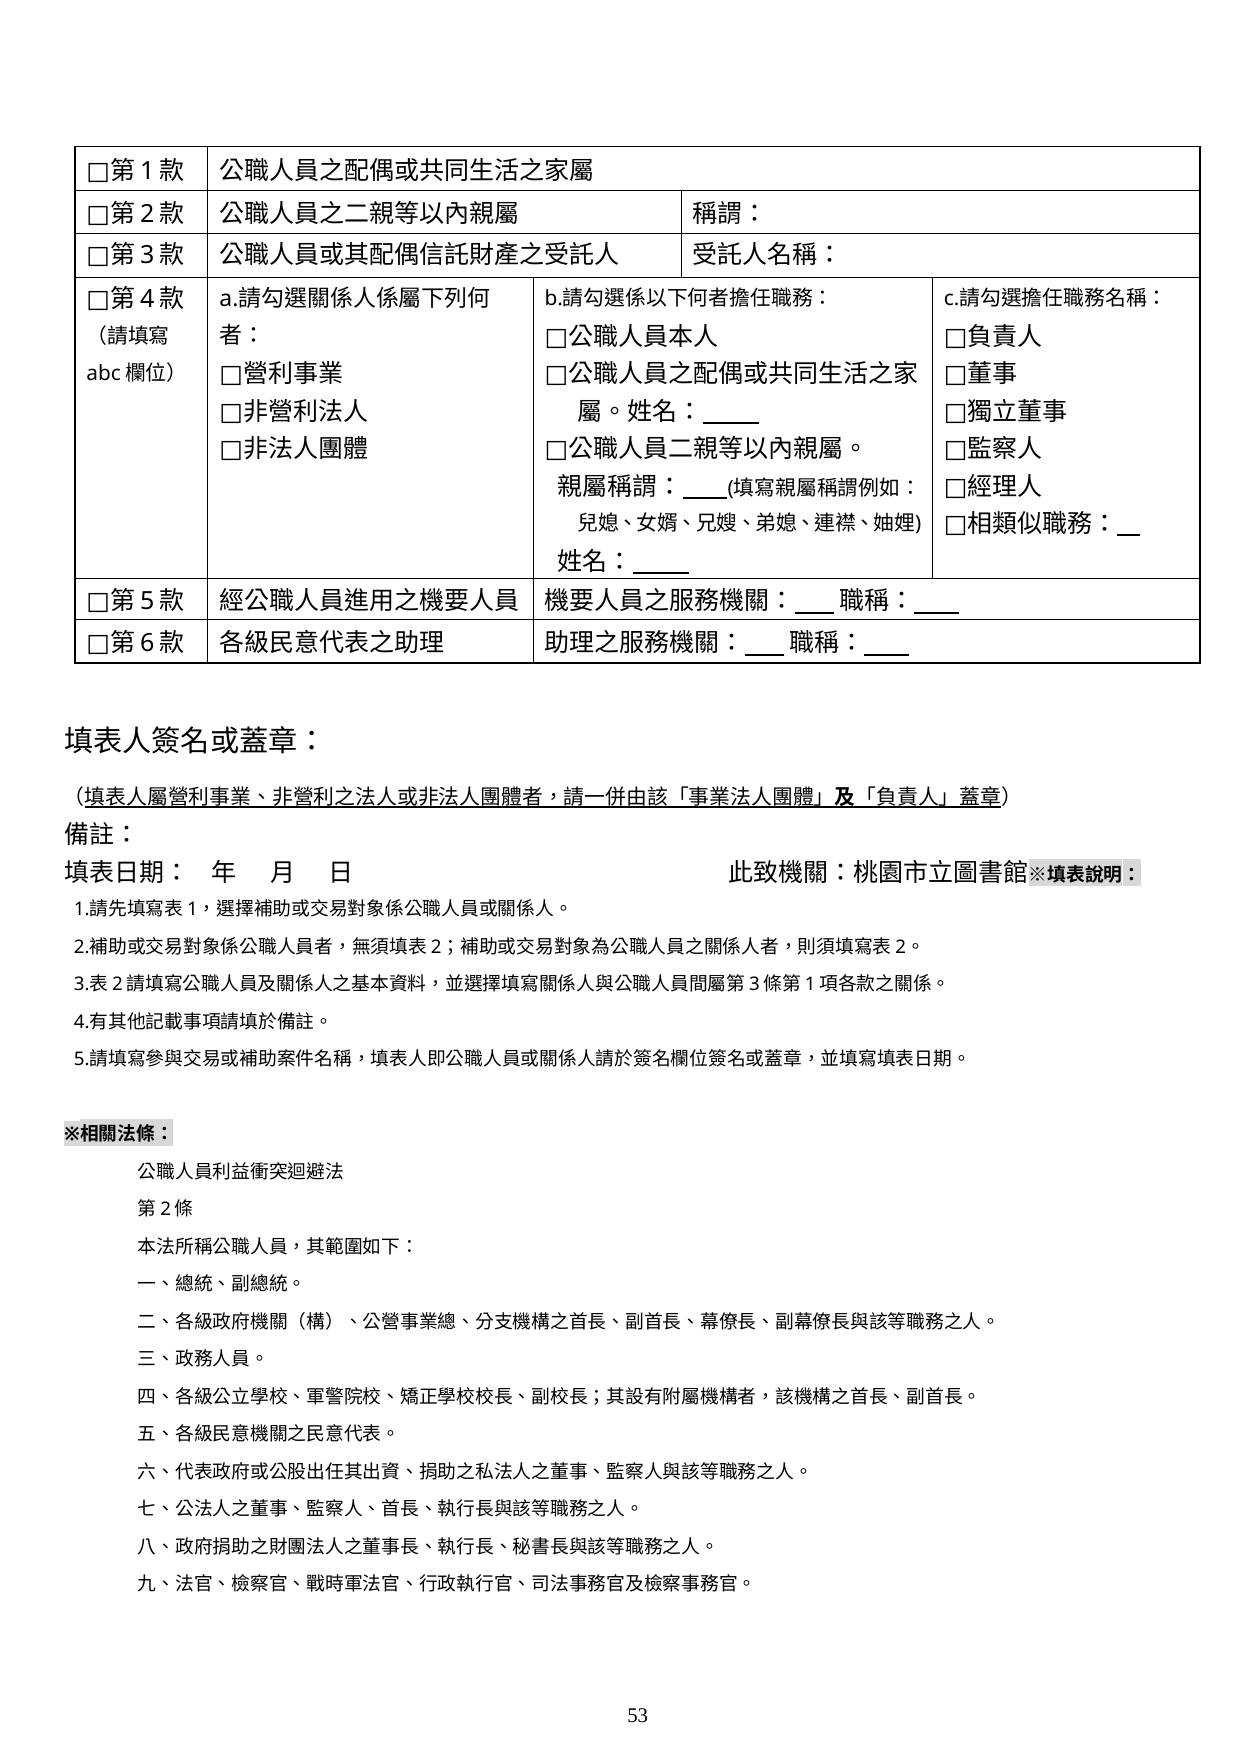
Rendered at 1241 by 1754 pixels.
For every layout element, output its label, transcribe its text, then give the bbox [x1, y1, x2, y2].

text 八、政府捐助之財團法人之董事長、執行長、秘書長與該等職務之人。 [138, 1526, 1137, 1564]
table_cell 稱謂： [682, 191, 1199, 233]
text 填表人簽名或蓋章： [64, 701, 1137, 776]
text 備註： [64, 814, 1137, 851]
table_cell 公職人員之配偶或共同生活之家屬 [208, 147, 1199, 190]
text 五、各級民意機關之民意代表。 [138, 1414, 1137, 1451]
text 5.請填寫參與交易或補助案件名稱，填表人即公職人員或關係人請於簽名欄位簽名或蓋章，並填寫填表日期。 [64, 1039, 1231, 1076]
text 公職人員利益衝突迴避法 [138, 1151, 1137, 1189]
text 1.請先填寫表1，選擇補助或交易對象係公職人員或關係人。 [64, 889, 1231, 926]
text 二、各級政府機關（構）、公營事業總、分支機構之首長、副首長、幕僚長、副幕僚長與該等職務之人。 [138, 1301, 1137, 1339]
text 3.表2請填寫公職人員及關係人之基本資料，並選擇填寫關係人與公職人員間屬第3條第1項各款之關係。 [64, 964, 1231, 1001]
table_cell 經公職人員進用之機要人員 [208, 579, 533, 619]
text （填表人屬營利事業、非營利之法人或非法人團體者，請一併由該「事業法人團體」及「負責人」蓋章） [64, 776, 1137, 814]
text 七、公法人之董事、監察人、首長、執行長與該等職務之人。 [138, 1489, 1137, 1526]
text 2.補助或交易對象係公職人員者，無須填表2；補助或交易對象為公職人員之關係人者，則須填寫表2。 [64, 926, 1231, 964]
table_cell 機要人員之服務機關： 職稱： [534, 579, 1199, 619]
text ※相關法條： [64, 1114, 1231, 1151]
text 填表日期： 年 月 日 此致機關：桃園市立圖書館※填表說明： [64, 851, 1137, 889]
table_cell □第3款 [76, 234, 207, 277]
table_cell □第4款 （請填寫abc欄位） [76, 278, 207, 578]
text 三、政務人員。 [138, 1339, 1137, 1376]
table_cell a.請勾選關係人係屬下列何者： □營利事業 □非營利法人 □非法人團體 [208, 278, 533, 578]
text 第2條 [138, 1189, 1137, 1226]
text 一、總統、副總統。 [138, 1264, 1137, 1301]
table_cell □第2款 [76, 191, 207, 233]
text 本法所稱公職人員，其範圍如下： [138, 1226, 1137, 1264]
table_cell 公職人員或其配偶信託財產之受託人 [208, 234, 681, 277]
text 4.有其他記載事項請填於備註。 [64, 1001, 1231, 1039]
table_cell 公職人員之二親等以內親屬 [208, 191, 681, 233]
table_cell □第1款 [76, 147, 207, 190]
table_cell 受託人名稱： [682, 234, 1199, 277]
table_cell c.請勾選擔任職務名稱： □負責人 □董事 □獨立董事 □監察人 □經理人 □相類似職務： [933, 278, 1199, 578]
text 六、代表政府或公股出任其出資、捐助之私法人之董事、監察人與該等職務之人。 [138, 1451, 1137, 1489]
table_cell 各級民意代表之助理 [208, 620, 533, 662]
table_cell □第5款 [76, 579, 207, 619]
text 四、各級公立學校、軍警院校、矯正學校校長、副校長；其設有附屬機構者，該機構之首長、副首長。 [138, 1376, 1137, 1414]
table_cell □第6款 [76, 620, 207, 662]
text 九、法官、檢察官、戰時軍法官、行政執行官、司法事務官及檢察事務官。 [138, 1564, 1137, 1601]
table_cell 助理之服務機關： 職稱： [534, 620, 1199, 662]
table_cell b.請勾選係以下何者擔任職務： □公職人員本人 □公職人員之配偶或共同生活之家屬。姓名： □公職人員二親等以內親屬。 親屬稱謂： (填寫親屬稱謂例如：兒媳、女婿、兄嫂、弟媳、連襟、妯娌) 姓名： [534, 278, 932, 578]
